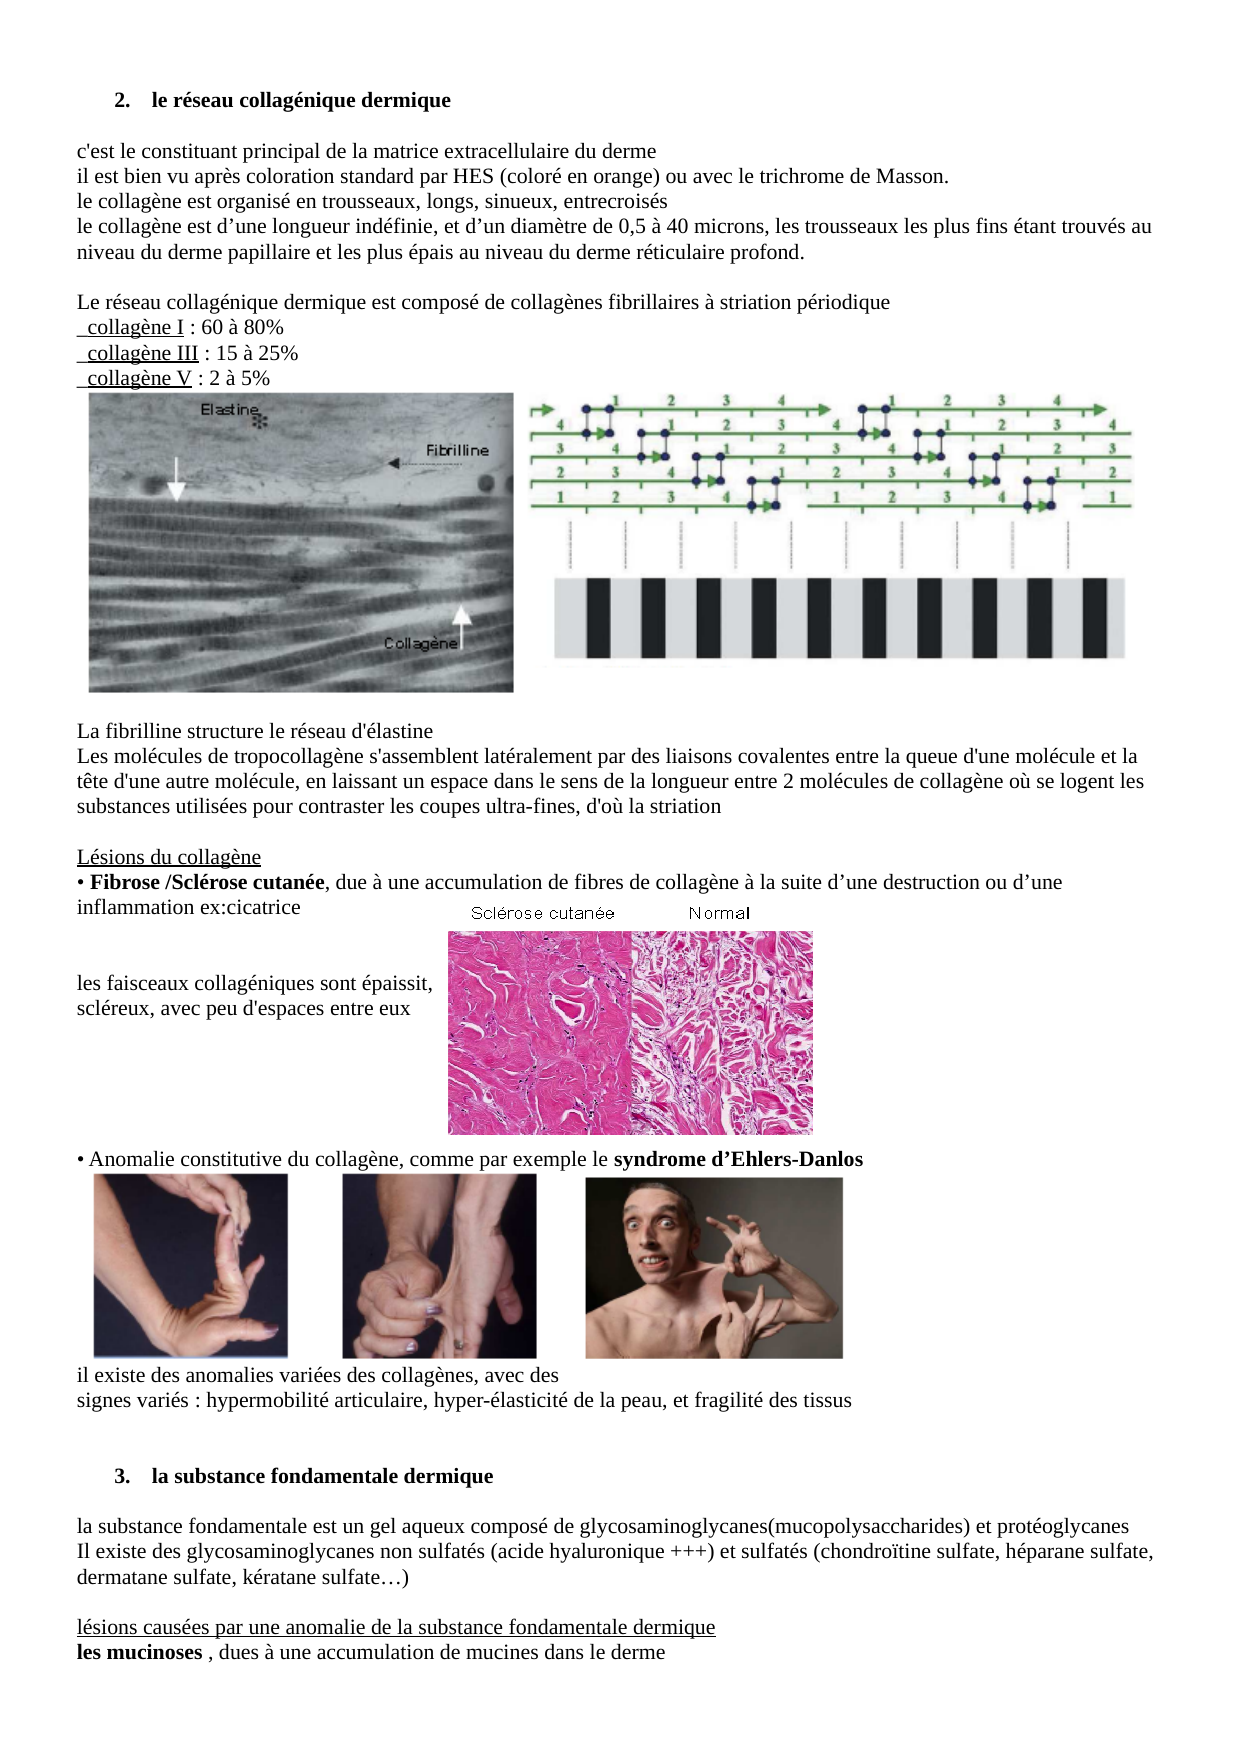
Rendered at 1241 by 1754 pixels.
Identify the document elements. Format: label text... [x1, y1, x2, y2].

text Lésions du collagène [77, 844, 1164, 869]
text • Fibrose /Sclérose cutanée, due à une accumulation de fibres de collagène à la suite d’une destruction ou d’une inflammation ex:cicatrice [77, 869, 1164, 919]
picture [446, 905, 816, 1136]
list le réseau collagénique dermique [114, 87, 1164, 113]
text le collagène est organisé en trousseaux, longs, sinueux, entrecroisés [77, 188, 1164, 213]
text il est bien vu après coloration standard par HES (coloré en orange) ou avec le trichrome de Masson. [77, 163, 1164, 188]
text _collagène III : 15 à 25% [77, 339, 1164, 365]
list la substance fondamentale dermique [114, 1463, 1164, 1488]
text [816, 970, 1164, 1020]
text Il existe des glycosaminoglycanes non sulfatés (acide hyaluronique +++) et sulfatés (chondroïtine sulfate, héparane sulfate, [77, 1538, 1164, 1564]
text lésions causées par une anomalie de la substance fondamentale dermique [77, 1614, 1164, 1639]
text La fibrilline structure le réseau d'élastine [77, 718, 1164, 743]
text Les molécules de tropocollagène s'assemblent latéralement par des liaisons covalentes entre la queue d'une molécule et la tête d'une autre molécule, en laissant un espace dans le sens de la longueur entre 2 molécules de collagène où se logent les substances utilisées pour contraster les coupes ultra-fines, d'où la striation [77, 743, 1164, 818]
text il existe des anomalies variées des collagènes, avec des signes variés : hypermobilité articulaire, hyper-élasticité de la peau, et fragilité des tissus [77, 1171, 1164, 1412]
text • Anomalie constitutive du collagène, comme par exemple le syndrome d’Ehlers-Danlos [77, 1146, 1164, 1171]
text les mucinoses , dues à une accumulation de mucines dans le derme [77, 1639, 1164, 1664]
picture [86, 390, 517, 696]
text la substance fondamentale est un gel aqueux composé de glycosaminoglycanes(mucopolysaccharides) et protéoglycanes [77, 1513, 1164, 1538]
picture [525, 390, 1138, 671]
text les faisceaux collagéniques sont épaissit, scléreux, avec peu d'espaces entre eux [77, 970, 446, 1020]
picture [583, 1175, 846, 1363]
text Le réseau collagénique dermique est composé de collagènes fibrillaires à striation périodique [77, 289, 1164, 314]
text _collagène I : 60 à 80% [77, 314, 1164, 339]
text c'est le constituant principal de la matrice extracellulaire du derme [77, 138, 1164, 163]
text _collagène V : 2 à 5% [77, 365, 1164, 390]
text dermatane sulfate, kératane sulfate…) [77, 1564, 1164, 1589]
text le collagène est d’une longueur indéfinie, et d’un diamètre de 0,5 à 40 microns, les trousseaux les plus fins étant trouvés au niveau du derme papillaire et les plus épais au niveau du derme réticulaire profond. [77, 213, 1164, 264]
picture [91, 1171, 540, 1362]
